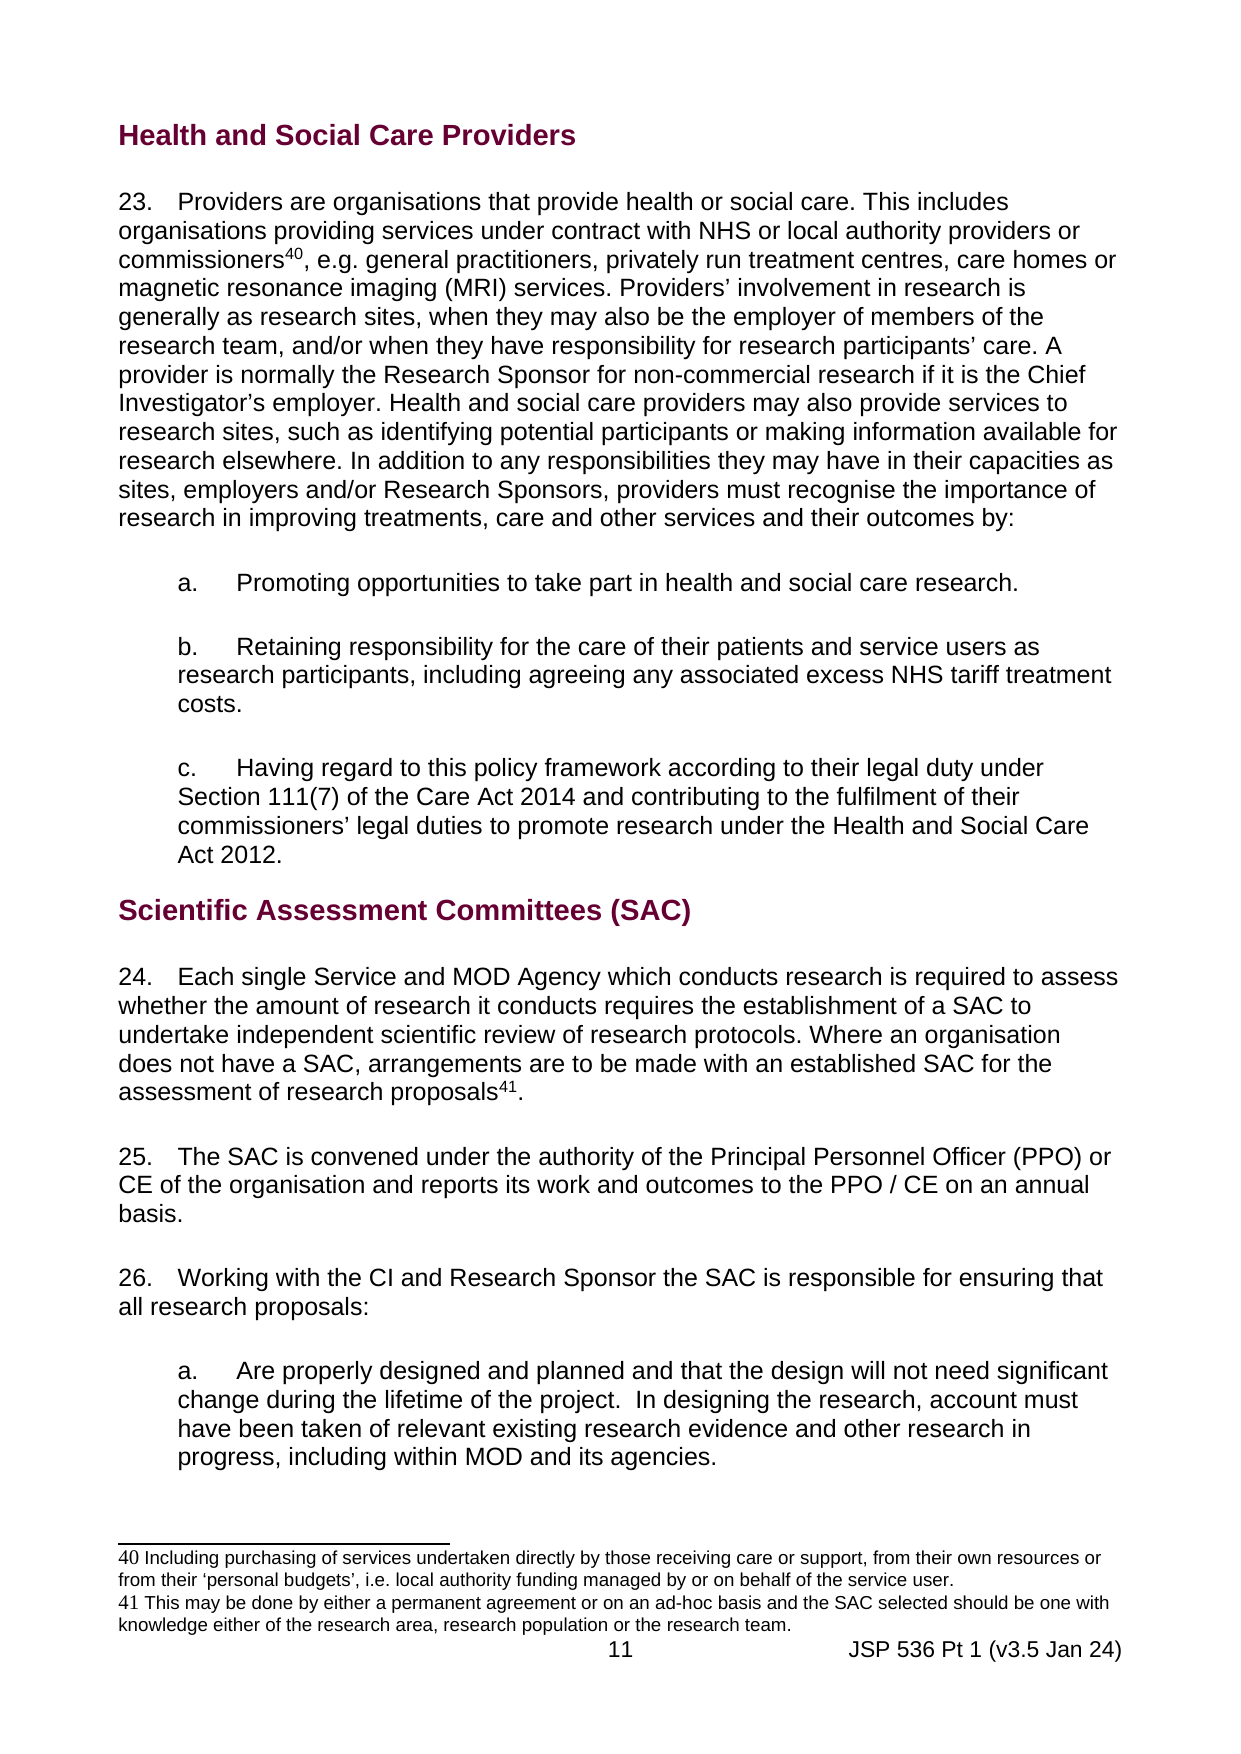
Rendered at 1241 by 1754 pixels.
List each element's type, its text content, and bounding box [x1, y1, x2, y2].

text 26. Working with the CI and Research Sponsor the SAC is responsible for ensuring that all research proposals: [118, 1263, 1122, 1321]
text This may be done by either a permanent agreement or on an ad-hoc basis and the SAC selected should be one with knowledge either of the research area, research population or the research team. [118, 1590, 1122, 1636]
text 24. Each single Service and MOD Agency which conducts research is required to assess whether the amount of research it conducts requires the establishment of a SAC to undertake independent scientific review of research protocols. Where an organisation does not have a SAC, arrangements are to be made with an established SAC for the assessment of research proposals. [118, 962, 1122, 1106]
text b. Retaining responsibility for the care of their patients and service users as research participants, including agreeing any associated excess NHS tariff treatment costs. [177, 632, 1122, 718]
text a. Promoting opportunities to take part in health and social care research. [177, 567, 1122, 596]
text Including purchasing of services undertaken directly by those receiving care or support, from their own resources or from their ‘personal budgets’, i.e. local authority funding managed by or on behalf of the service user. [118, 1544, 1122, 1590]
subtitle Scientific Assessment Committees (SAC) [118, 893, 1122, 927]
subtitle Health and Social Care Providers [118, 118, 1122, 152]
text 25. The SAC is convened under the authority of the Principal Personnel Officer (PPO) or CE of the organisation and reports its work and outcomes to the PPO / CE on an annual basis. [118, 1141, 1122, 1228]
text a. Are properly designed and planned and that the design will not need significant change during the lifetime of the project. In designing the research, account must have been taken of relevant existing research evidence and other research in progress, including within MOD and its agencies. [177, 1356, 1122, 1471]
text 23. Providers are organisations that provide health or social care. This includes organisations providing services under contract with NHS or local authority providers or commissioners, e.g. general practitioners, privately run treatment centres, care homes or magnetic resonance imaging (MRI) services. Providers’ involvement in research is generally as research sites, when they may also be the employer of members of the research team, and/or when they have responsibility for research participants’ care. A provider is normally the Research Sponsor for non-commercial research if it is the Chief Investigator’s employer. Health and social care providers may also provide services to research sites, such as identifying potential participants or making information available for research elsewhere. In addition to any responsibilities they may have in their capacities as sites, employers and/or Research Sponsors, providers must recognise the importance of research in improving treatments, care and other services and their outcomes by: [118, 187, 1122, 532]
text c. Having regard to this policy framework according to their legal duty under Section 111(7) of the Care Act 2014 and contributing to the fulfilment of their commissioners’ legal duties to promote research under the Health and Social Care Act 2012. [177, 753, 1122, 868]
